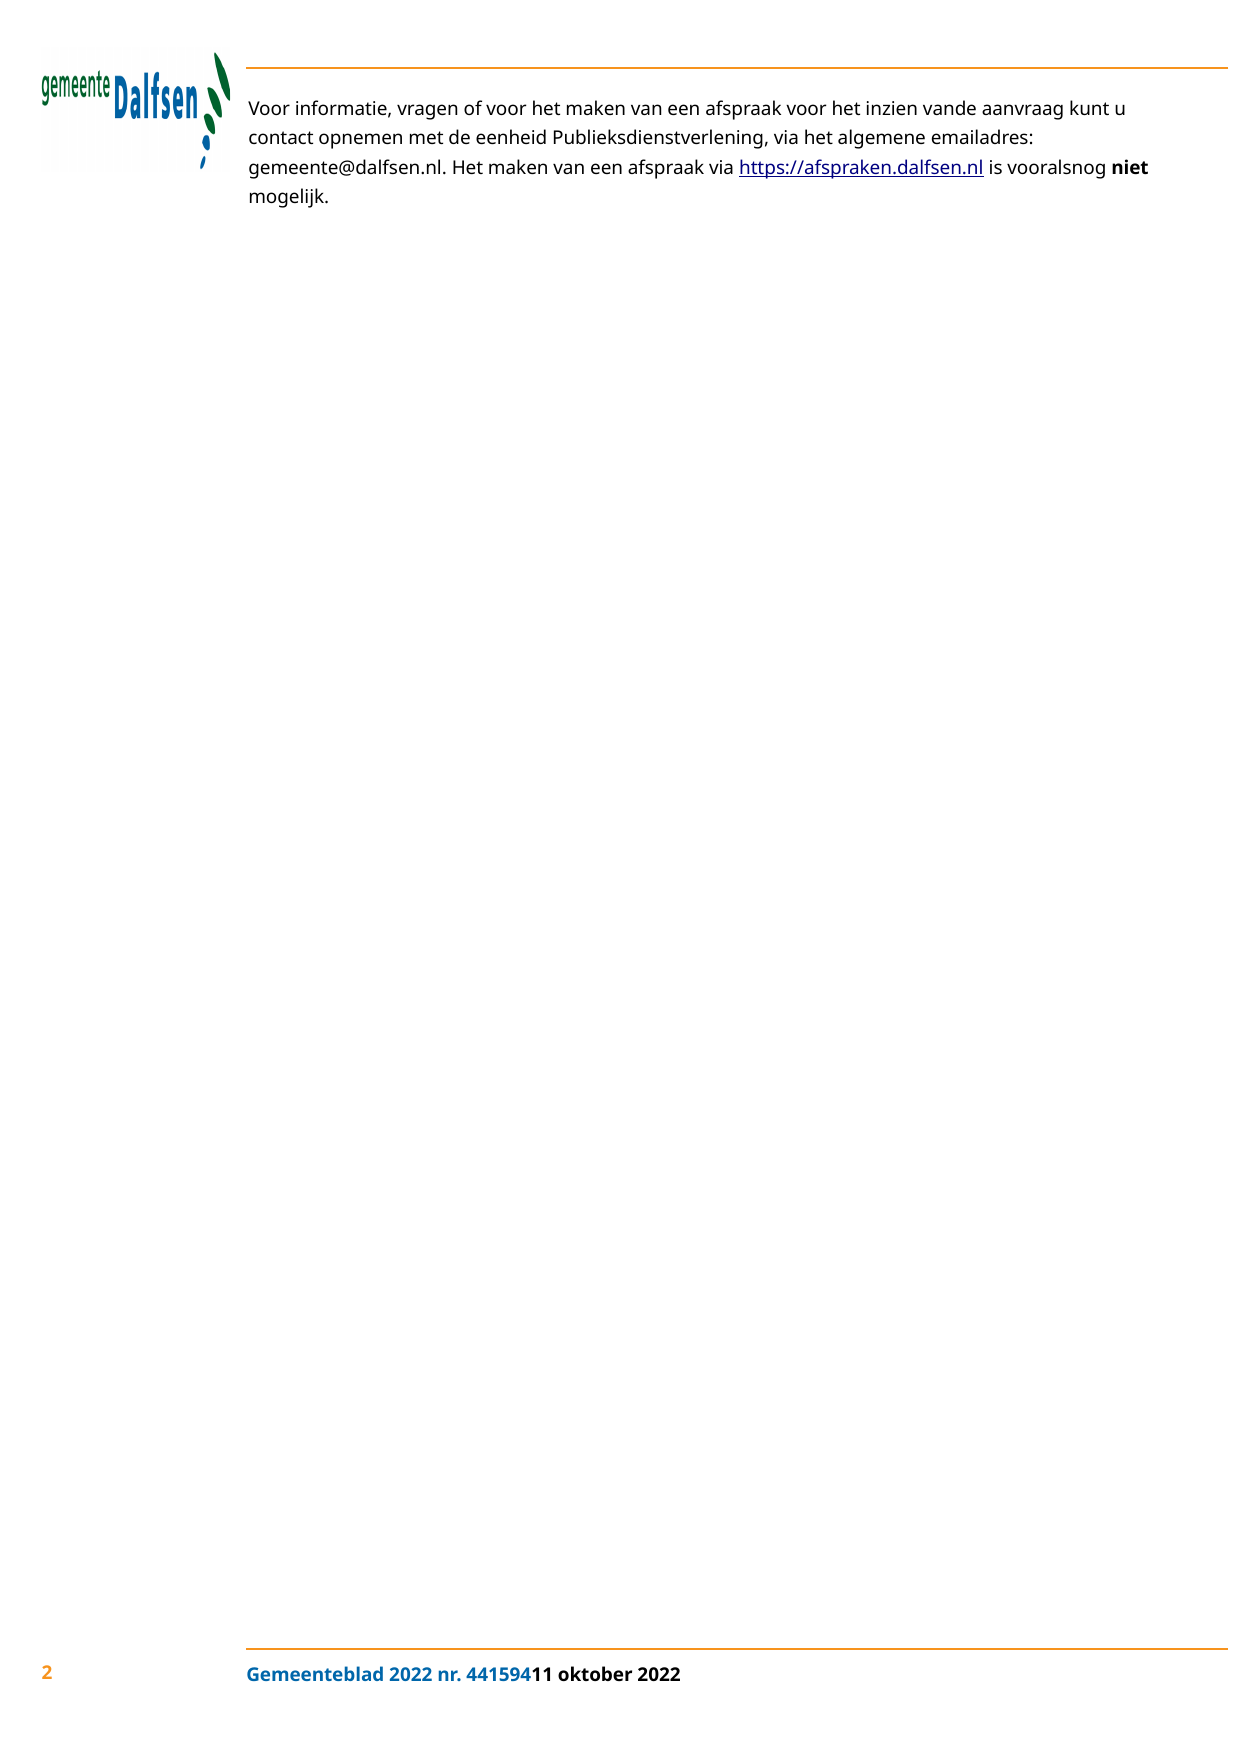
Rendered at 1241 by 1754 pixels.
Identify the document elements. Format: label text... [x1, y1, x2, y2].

picture [41, 47, 231, 172]
text Voor informatie, vragen of voor het maken van een afspraak voor het inzien vande aanvraag kunt u contact opnemen met de eenheid Publieksdienstverlening, via het algemene emailadres: gemeente@dalfsen.nl. Het maken van een afspraak via https://afspraken.dalfsen.nl is vooralsnog niet mogelijk. [248, 95, 1152, 209]
